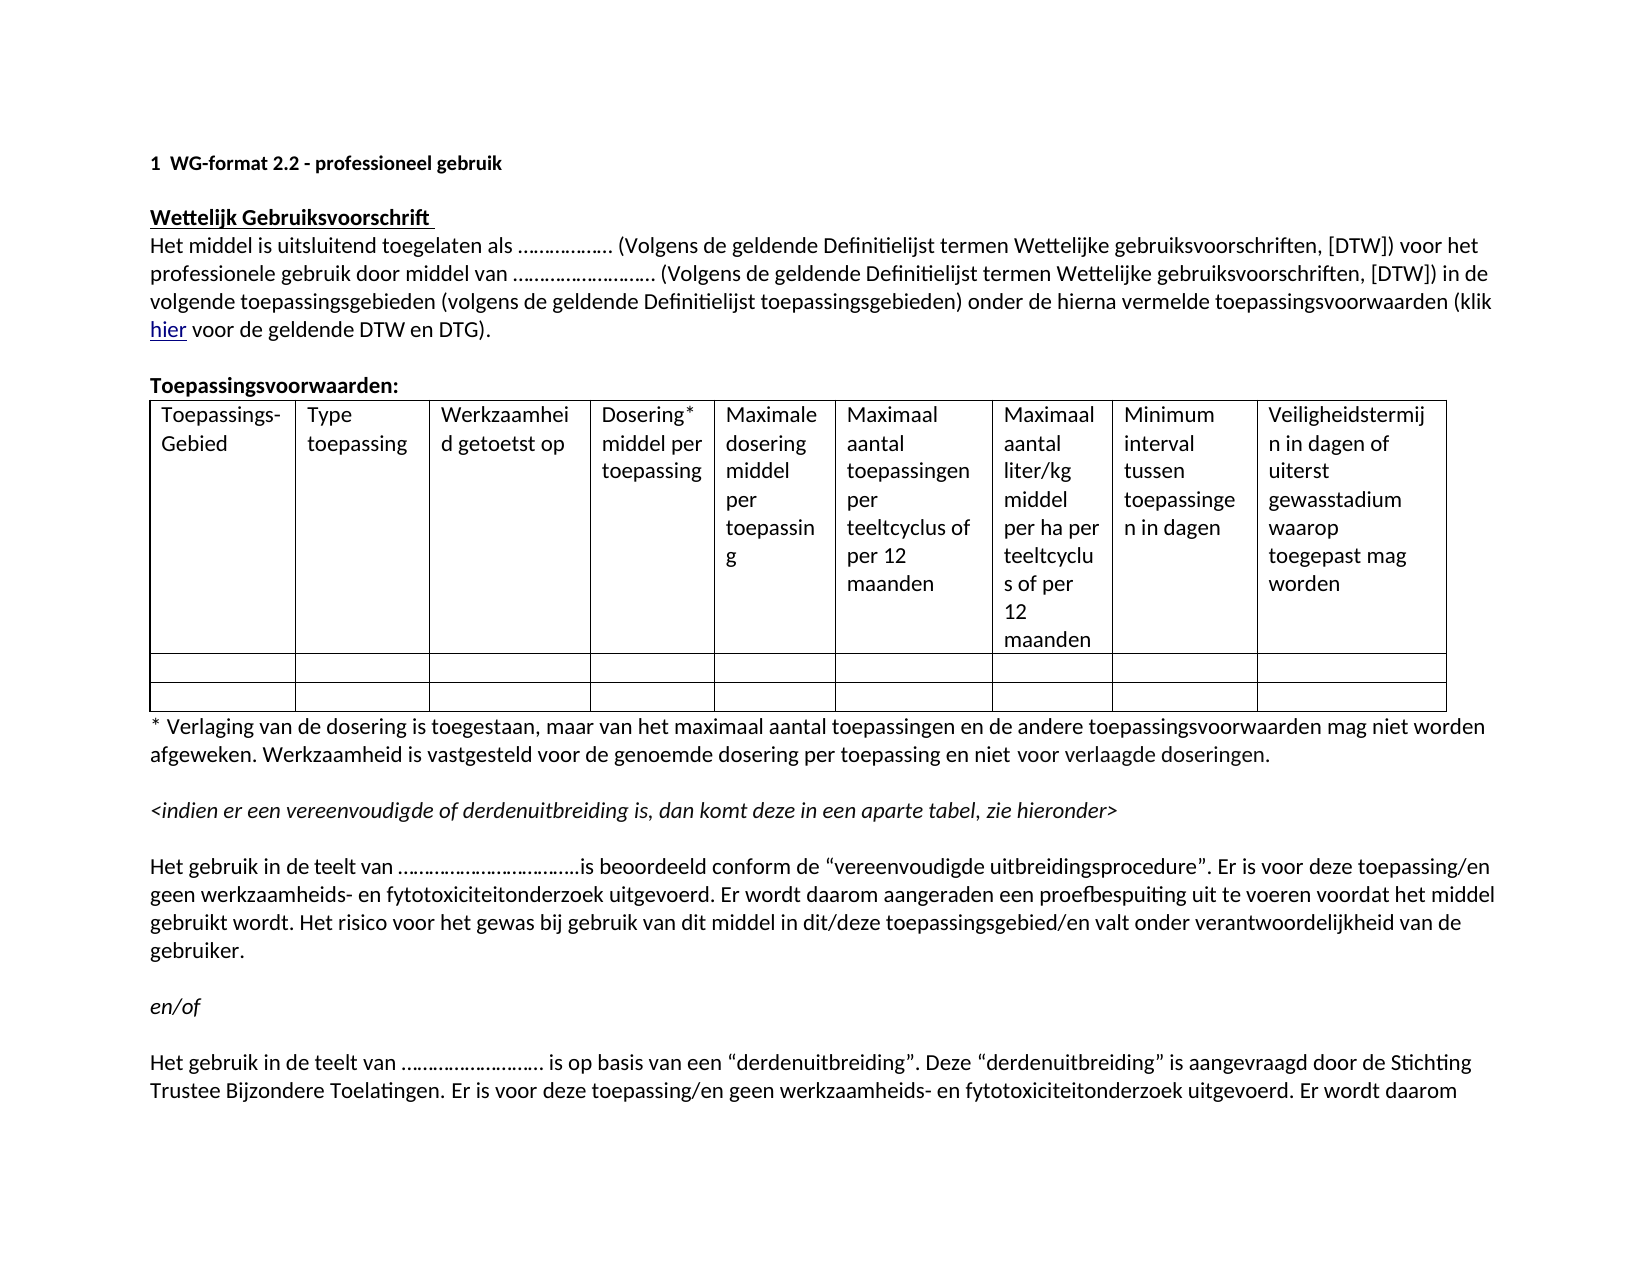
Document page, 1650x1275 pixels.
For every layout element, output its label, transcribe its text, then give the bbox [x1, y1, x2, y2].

table_cell [715, 654, 835, 682]
table_header Minimum interval tussen toepassingen in dagen [1113, 401, 1257, 653]
table_header Maximaal aantal liter/kg middel per ha per teeltcyclus of per 12 maanden [993, 401, 1112, 653]
table_cell [993, 654, 1112, 682]
text Het gebruik in de teelt van ……………………… is op basis van een “derdenuitbreiding”. Deze “derdenuitbreiding” is aangevraagd door de Stichting Trustee Bijzondere Toelatingen. Er is voor deze toepassing/en geen werkzaamheids- en fytotoxiciteitonderzoek uitgevoerd. Er wordt daarom [150, 1048, 1500, 1104]
text Toepassingsvoorwaarden: [150, 372, 1500, 399]
table_header Maximale dosering middel per toepassing [715, 401, 835, 653]
table_cell [715, 683, 835, 711]
text 1 WG-format 2.2 - professioneel gebruik [150, 150, 1500, 175]
text Het gebruik in de teelt van ……………………………..is beoordeeld conform de “vereenvoudigde uitbreidingsprocedure”. Er is voor deze toepassing/en geen werkzaamheids- en fytotoxiciteitonderzoek uitgevoerd. Er wordt daarom aangeraden een proefbespuiting uit te voeren voordat het middel gebruikt wordt. Het risico voor het gewas bij gebruik van dit middel in dit/deze toepassingsgebied/en valt onder verantwoordelijkheid van de gebruiker. [150, 852, 1500, 964]
table_cell [430, 654, 590, 682]
table_header Maximaal aantal toepassingen per teeltcyclus of per 12 maanden [836, 401, 992, 653]
table_cell [151, 654, 295, 682]
table_cell [591, 654, 714, 682]
table_cell [836, 654, 992, 682]
table_cell [1113, 683, 1257, 711]
text en/of [150, 992, 1500, 1020]
table_cell [430, 683, 590, 711]
table_header Toepassings- Gebied [151, 401, 295, 653]
text <indien er een vereenvoudigde of derdenuitbreiding is, dan komt deze in een aparte tabel, zie hieronder> [150, 796, 1500, 824]
table_cell [1113, 654, 1257, 682]
text * Verlaging van de dosering is toegestaan, maar van het maximaal aantal toepassingen en de andere toepassingsvoorwaarden mag niet worden afgeweken. Werkzaamheid is vastgesteld voor de genoemde dosering per toepassing en niet voor verlaagde doseringen. [150, 712, 1500, 768]
table_cell [296, 683, 429, 711]
table_cell [296, 654, 429, 682]
table_header Werkzaamheid getoetst op [430, 401, 590, 653]
table_cell [151, 683, 295, 711]
table_cell [1258, 683, 1446, 711]
table_cell [993, 683, 1112, 711]
text Het middel is uitsluitend toegelaten als ……………… (Volgens de geldende Definitielijst termen Wettelijke gebruiksvoorschriften, [DTW]) voor het professionele gebruik door middel van ……………………… (Volgens de geldende Definitielijst termen Wettelijke gebruiksvoorschriften, [DTW]) in de volgende toepassingsgebieden (volgens de geldende Definitielijst toepassingsgebieden) onder de hierna vermelde toepassingsvoorwaarden (klik hier voor de geldende DTW en DTG). [150, 231, 1500, 343]
table_header Type toepassing [296, 401, 429, 653]
text Wettelijk Gebruiksvoorschrift [150, 203, 1500, 231]
table_cell [1258, 654, 1446, 682]
table_header Dosering* middel per toepassing [591, 401, 714, 653]
table_header Veiligheidstermijn in dagen of uiterst gewasstadium waarop toegepast mag worden [1258, 401, 1446, 653]
table_cell [591, 683, 714, 711]
table_cell [836, 683, 992, 711]
